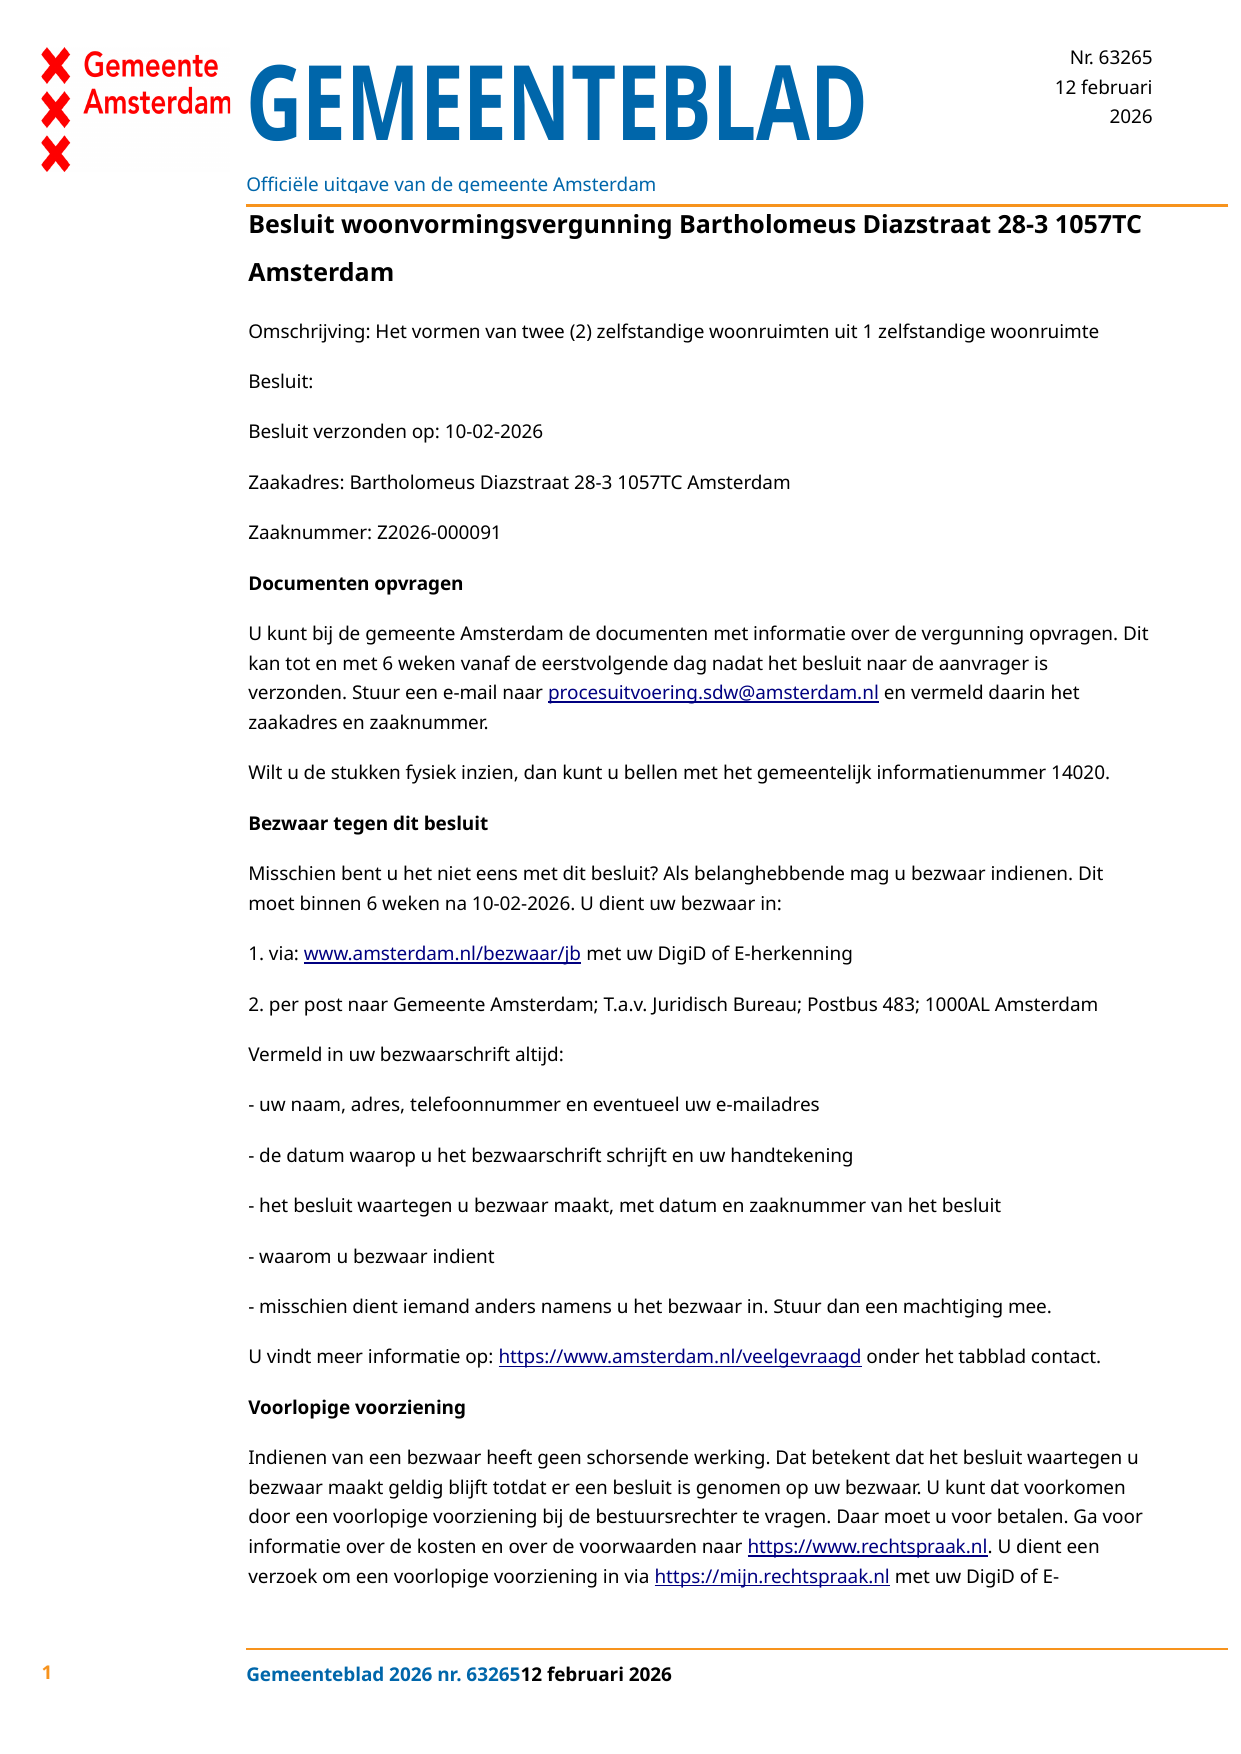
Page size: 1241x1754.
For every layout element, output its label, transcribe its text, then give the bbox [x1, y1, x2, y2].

text Zaaknummer: Z2026-000091 [248, 519, 1152, 545]
text - het besluit waartegen u bezwaar maakt, met datum en zaaknummer van het besluit [248, 1192, 1152, 1218]
text Besluit woonvormingsvergunning Bartholomeus Diazstraat 28-3 1057TC Amsterdam [248, 207, 1152, 288]
text Misschien bent u het niet eens met dit besluit? Als belanghebbende mag u bezwaar indienen. Dit moet binnen 6 weken na 10-02-2026. U dient uw bezwaar in: [248, 860, 1152, 916]
text Omschrijving: Het vormen van twee (2) zelfstandige woonruimten uit 1 zelfstandige woonruimte [248, 318, 1152, 344]
text U vindt meer informatie op: https://www.amsterdam.nl/veelgevraagd onder het tabblad contact. [248, 1344, 1152, 1369]
text 1. via: www.amsterdam.nl/bezwaar/jb met uw DigiD of E-herkenning [248, 940, 1152, 966]
text U kunt bij de gemeente Amsterdam de documenten met informatie over de vergunning opvragen. Dit kan tot en met 6 weken vanaf de eerstvolgende dag nadat het besluit naar de aanvrager is verzonden. Stuur een e-mail naar procesuitvoering.sdw@amsterdam.nl en vermeld daarin het zaakadres en zaaknummer. [248, 620, 1152, 735]
text - waarom u bezwaar indient [248, 1243, 1152, 1269]
picture [41, 47, 231, 172]
text - uw naam, adres, telefoonnummer en eventueel uw e-mailadres [248, 1092, 1152, 1117]
text Bezwaar tegen dit besluit [248, 810, 1152, 836]
text 2. per post naar Gemeente Amsterdam; T.a.v. Juridisch Bureau; Postbus 483; 1000AL Amsterdam [248, 991, 1152, 1017]
text Besluit: [248, 368, 1152, 394]
text - de datum waarop u het bezwaarschrift schrijft en uw handtekening [248, 1142, 1152, 1168]
text Documenten opvragen [248, 570, 1152, 596]
text Voorlopige voorziening [248, 1394, 1152, 1420]
text Indienen van een bezwaar heeft geen schorsende werking. Dat betekent dat het besluit waartegen u bezwaar maakt geldig blijft totdat er een besluit is genomen op uw bezwaar. U kunt dat voorkomen door een voorlopige voorziening bij de bestuursrechter te vragen. Daar moet u voor betalen. Ga voor informatie over de kosten en over de voorwaarden naar https://www.rechtspraak.nl. U dient een verzoek om een voorlopige voorziening in via https://mijn.rechtspraak.nl met uw DigiD of E- [248, 1444, 1152, 1589]
text - misschien dient iemand anders namens u het bezwaar in. Stuur dan een machtiging mee. [248, 1293, 1152, 1319]
text Wilt u de stukken fysiek inzien, dan kunt u bellen met het gemeentelijk informatienummer 14020. [248, 759, 1152, 785]
text Vermeld in uw bezwaarschrift altijd: [248, 1041, 1152, 1067]
text Zaakadres: Bartholomeus Diazstraat 28-3 1057TC Amsterdam [248, 469, 1152, 495]
text Besluit verzonden op: 10-02-2026 [248, 419, 1152, 444]
